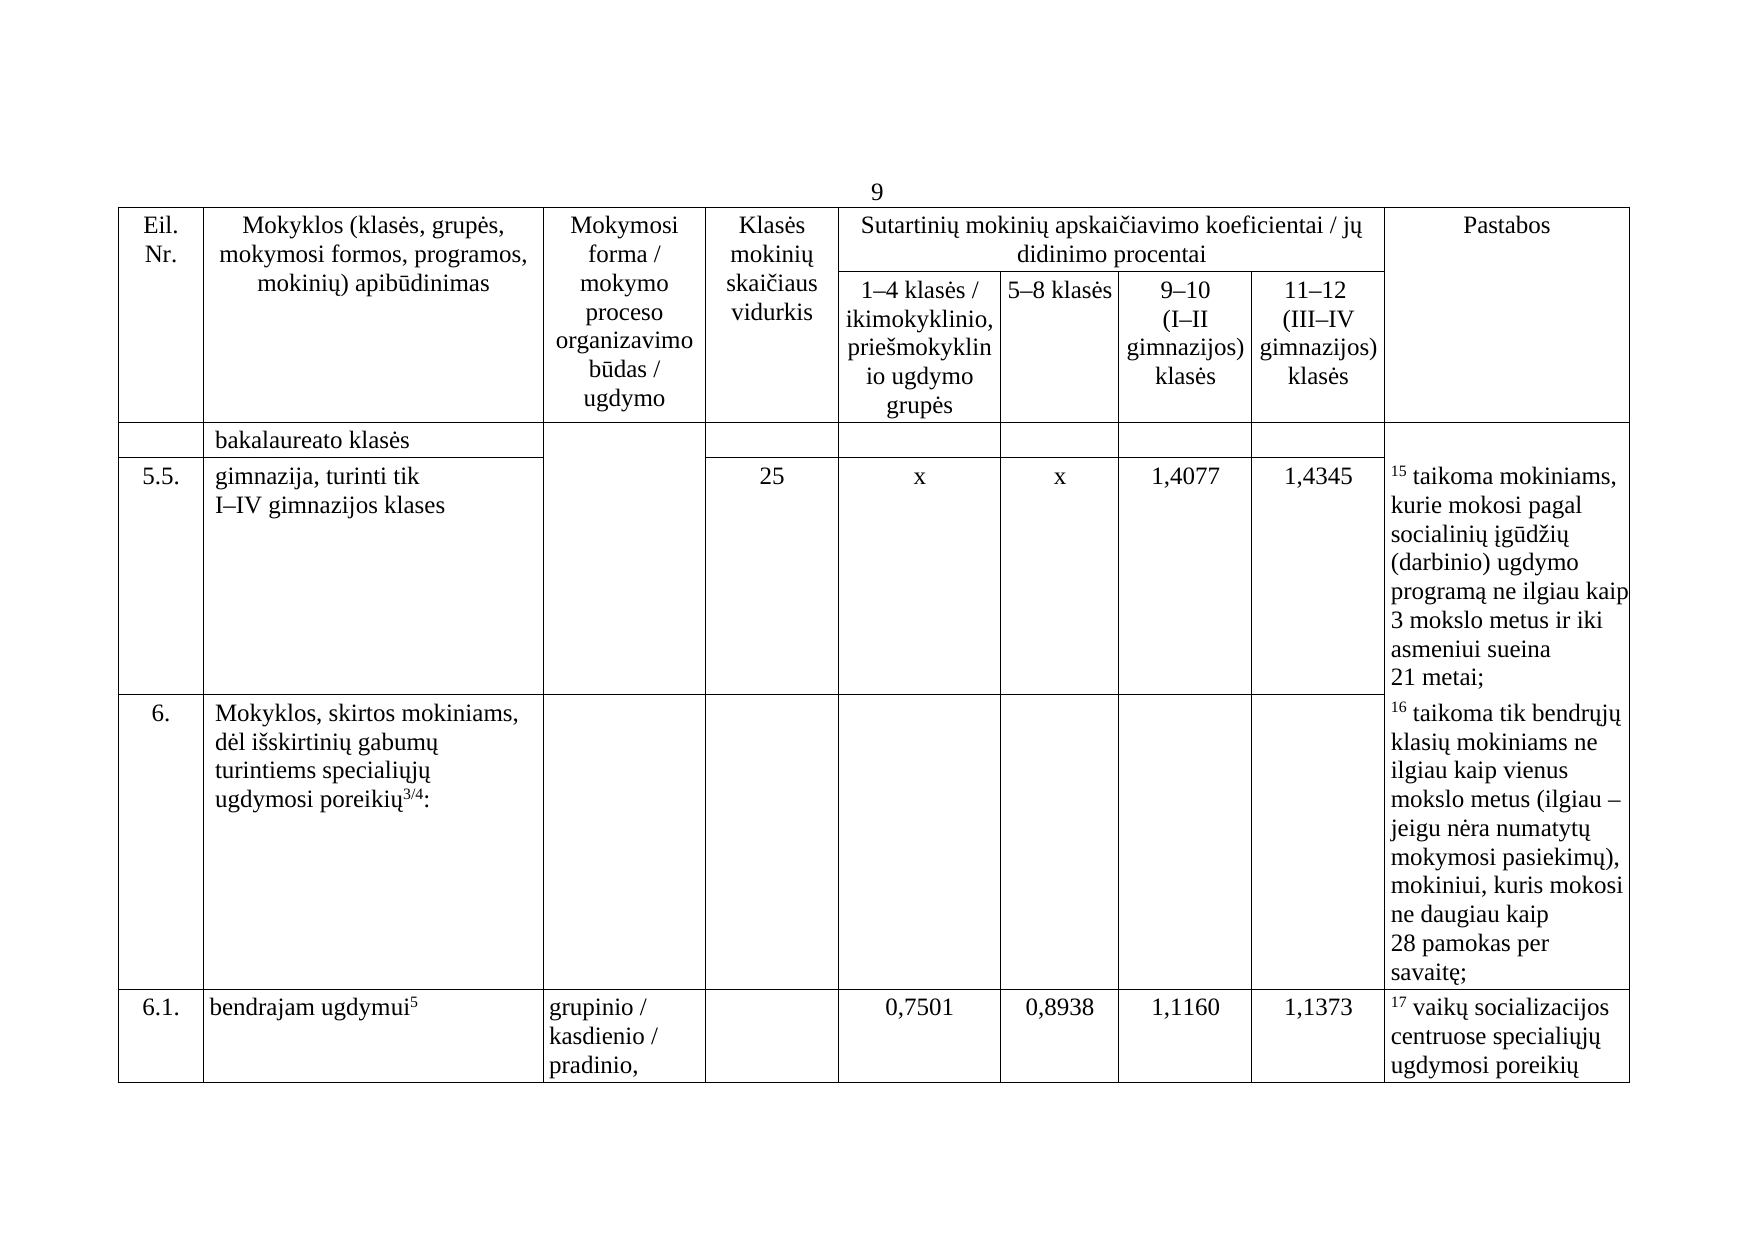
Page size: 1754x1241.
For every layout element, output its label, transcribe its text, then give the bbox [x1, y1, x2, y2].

table_cell 9–10 (I–II gimnazijos) klasės [1119, 272, 1251, 422]
table_header Sutartinių mokinių apskaičiavimo koeficientai / jų didinimo procentai [839, 208, 1384, 271]
table_header Mokyklos (klasės, grupės, mokymosi formos, programos, mokinių) apibūdinimas [204, 208, 543, 422]
table_cell [1119, 695, 1251, 988]
table_cell Mokyklos, skirtos mokiniams, dėl išskirtinių gabumų turintiems specialiųjų ugdymosi poreikių3/4: [204, 695, 543, 988]
table_cell [1252, 695, 1384, 988]
table_cell [706, 423, 838, 457]
table_cell gimnazija, turinti tik I–IV gimnazijos klases [204, 458, 543, 694]
table_header Mokymosi forma / mokymo proceso organizavimo būdas / ugdymo programa [544, 208, 705, 422]
table_cell grupinio / kasdienio / pradinio, pagrindinio, vidurinio ugdymo (vaikų) [544, 990, 705, 1082]
table_header Eil. Nr. [119, 208, 203, 422]
table_cell [1252, 423, 1384, 457]
table_cell [839, 695, 1000, 988]
table_cell 11–12 (III–IV gimnazijos) klasės [1252, 272, 1384, 422]
table_cell 5–8 klasės [1001, 272, 1118, 422]
table_cell 1,1373 [1252, 990, 1384, 1082]
table_cell 1–4 klasės / ikimokyklinio, priešmokyklinio ugdymo grupės [839, 272, 1000, 422]
table_cell 1,4077 [1119, 458, 1251, 694]
table_cell 25 [706, 458, 838, 694]
table_cell 16 taikoma tik bendrųjų klasių mokiniams ne ilgiau kaip vienus mokslo metus (ilgiau – jeigu nėra numatytų mokymosi pasiekimų), mokiniui, kuris mokosi ne daugiau kaip 28 pamokas per savaitę; [1385, 694, 1629, 988]
table_cell 0,8938 [1001, 990, 1118, 1082]
table_cell 1,1160 [1119, 990, 1251, 1082]
table_cell 6.1. [119, 990, 203, 1082]
table_cell [1119, 423, 1251, 457]
table_cell x [1001, 458, 1118, 694]
table_cell [544, 423, 705, 694]
table_cell 0,7501 [839, 990, 1000, 1082]
table_cell [706, 990, 838, 1082]
table_cell [1001, 695, 1118, 988]
table_cell x [839, 458, 1000, 694]
table_cell bendrajam ugdymui5 [204, 990, 543, 1082]
table_cell [1385, 423, 1629, 457]
table_cell bakalaureato klasės [204, 423, 543, 457]
table_cell 15 taikoma mokiniams, kurie mokosi pagal socialinių įgūdžių (darbinio) ugdymo programą ne ilgiau kaip 3 mokslo metus ir iki asmeniui sueina 21 metai; [1385, 457, 1629, 694]
table_cell 1,4345 [1252, 458, 1384, 694]
table_cell [119, 423, 203, 457]
table_cell 5.5. [119, 458, 203, 694]
table_header Klasės mokinių skaičiaus vidurkis [706, 208, 838, 422]
table_cell 6. [119, 695, 203, 988]
table_cell [1001, 423, 1118, 457]
table_header Pastabos [1385, 208, 1629, 422]
table_cell 17 vaikų socializacijos centruose specialiųjų ugdymosi poreikių [1385, 990, 1629, 1082]
table_cell [706, 695, 838, 988]
table_cell [839, 423, 1000, 457]
table_cell [544, 695, 705, 988]
